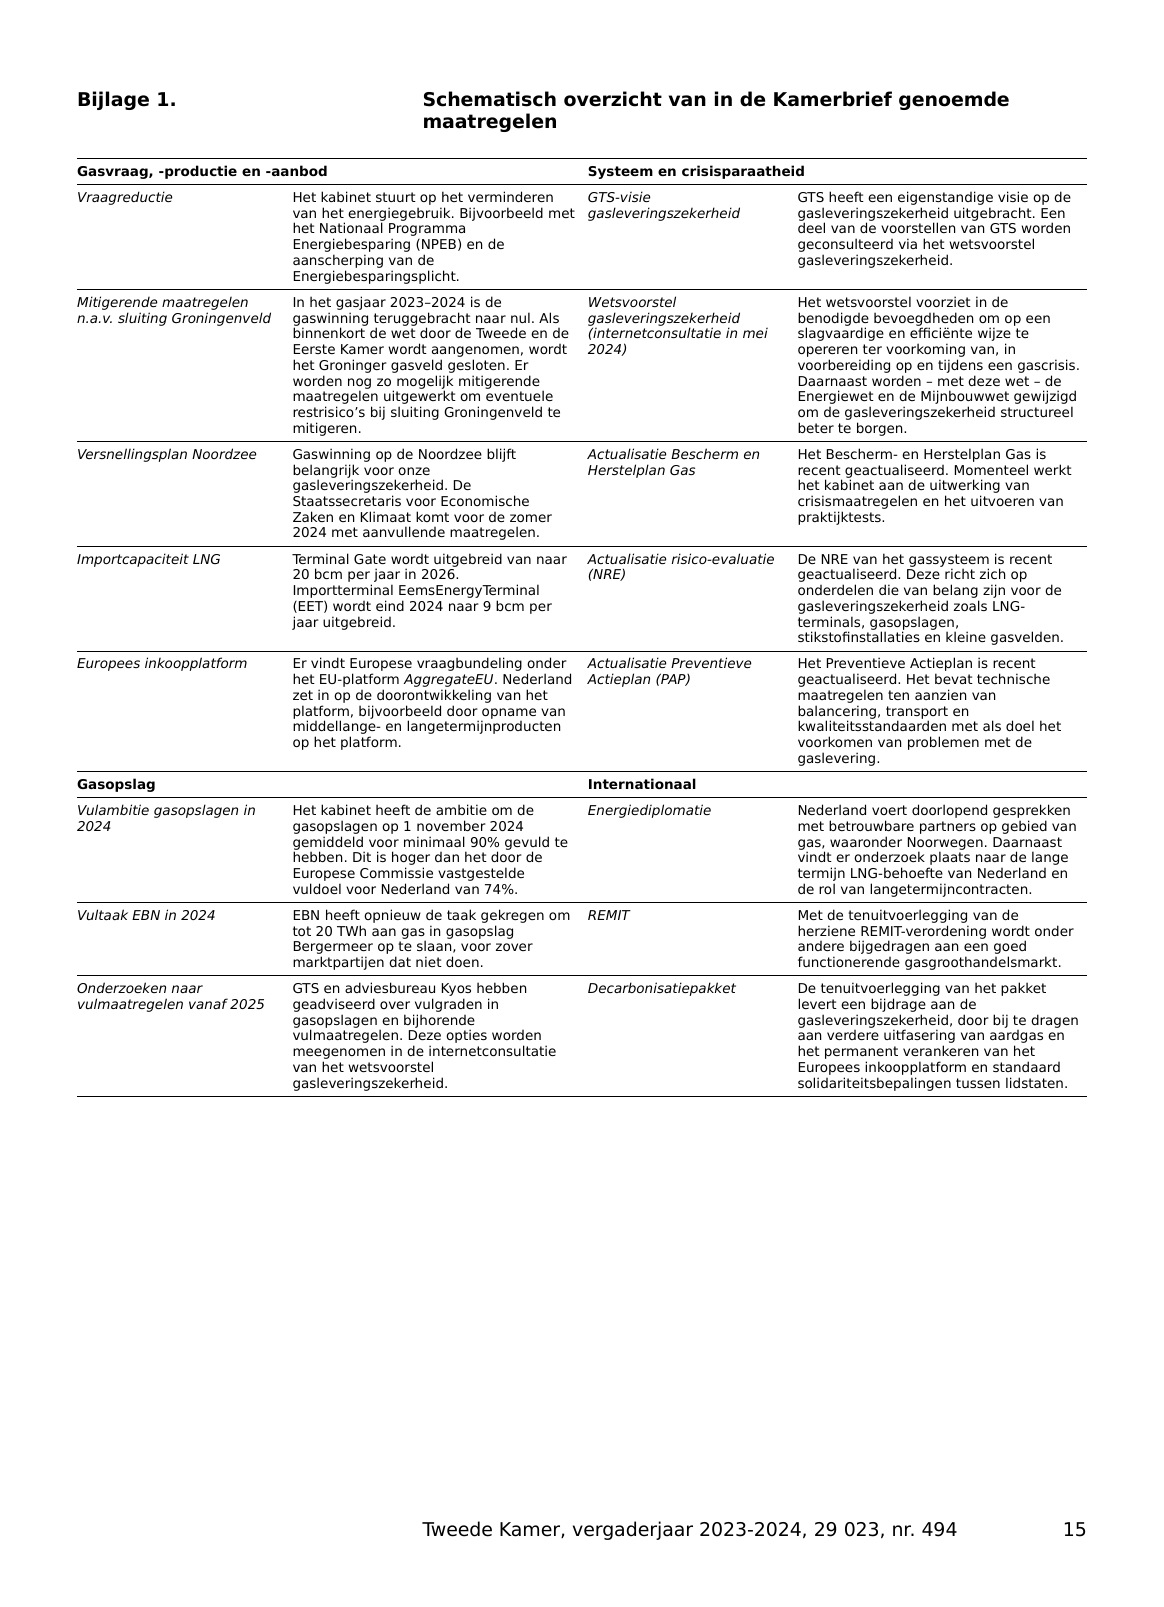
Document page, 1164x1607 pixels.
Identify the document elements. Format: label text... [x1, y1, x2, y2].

table_cell EBN heeft opnieuw de taak gekregen om tot 20 TWh aan gas in gasopslag Bergermeer op te slaan, voor zover marktpartijen dat niet doen. [286, 903, 582, 975]
table_cell Vraagreductie [77, 185, 286, 289]
table_cell Het Bescherm- en Herstelplan Gas is recent geactualiseerd. Momenteel werkt het kabinet aan de uitwerking van crisismaatregelen en het uitvoeren van praktijktests. [791, 442, 1087, 546]
table_cell GTS en adviesbureau Kyos hebben geadviseerd over vulgraden in gasopslagen en bijhorende vulmaatregelen. Deze opties worden meegenomen in de internetconsultatie van het wetsvoorstel gasleveringszekerheid. [286, 976, 582, 1096]
table_cell Nederland voert doorlopend gesprekken met betrouwbare partners op gebied van gas, waaronder Noorwegen. Daarnaast vindt er onderzoek plaats naar de lange termijn LNG-behoefte van Nederland en de rol van langetermijncontracten. [791, 798, 1087, 902]
table_cell Vultaak EBN in 2024 [77, 903, 286, 975]
table_cell Gaswinning op de Noordzee blijft belangrijk voor onze gasleveringszekerheid. De Staatssecretaris voor Economische Zaken en Klimaat komt voor de zomer 2024 met aanvullende maatregelen. [286, 442, 582, 546]
subtitle Bijlage 1. Schematisch overzicht van in de Kamerbrief genoemde maatregelen [77, 89, 1087, 133]
table_cell De NRE van het gassysteem is recent geactualiseerd. Deze richt zich op onderdelen die van belang zijn voor de gasleveringszekerheid zoals LNG-terminals, gasopslagen, stikstofinstallaties en kleine gasvelden. [791, 547, 1087, 651]
table_cell Er vindt Europese vraagbundeling onder het EU-platform AggregateEU. Nederland zet in op de doorontwikkeling van het platform, bijvoorbeeld door opname van middellange- en langetermijnproducten op het platform. [286, 652, 582, 771]
table_cell Wetsvoorstel gasleveringszekerheid (internetconsultatie in mei 2024) [582, 290, 791, 441]
table_cell Terminal Gate wordt uitgebreid van naar 20 bcm per jaar in 2026. Importterminal EemsEnergyTerminal (EET) wordt eind 2024 naar 9 bcm per jaar uitgebreid. [286, 547, 582, 651]
table_cell REMIT [582, 903, 791, 975]
table_cell Vulambitie gasopslagen in 2024 [77, 798, 286, 902]
table_cell Energiediplomatie [582, 798, 791, 902]
table_cell Het Preventieve Actieplan is recent geactualiseerd. Het bevat technische maatregelen ten aanzien van balancering, transport en kwaliteitsstandaarden met als doel het voorkomen van problemen met de gaslevering. [791, 652, 1087, 771]
table_cell Het kabinet heeft de ambitie om de gasopslagen op 1 november 2024 gemiddeld voor minimaal 90% gevuld te hebben. Dit is hoger dan het door de Europese Commissie vastgestelde vuldoel voor Nederland van 74%. [286, 798, 582, 902]
table_cell Europees inkoopplatform [77, 652, 286, 771]
table_cell Met de tenuitvoerlegging van de herziene REMIT-verordening wordt onder andere bijgedragen aan een goed functionerende gasgroothandelsmarkt. [791, 903, 1087, 975]
table_cell Internationaal [582, 772, 1087, 797]
table_cell Versnellingsplan Noordzee [77, 442, 286, 546]
table_cell Importcapaciteit LNG [77, 547, 286, 651]
table_cell Actualisatie risico-evaluatie (NRE) [582, 547, 791, 651]
table_cell Mitigerende maatregelen n.a.v. sluiting Groningenveld [77, 290, 286, 441]
table_cell Het kabinet stuurt op het verminderen van het energiegebruik. Bijvoorbeeld met het Nationaal Programma Energiebesparing (NPEB) en de aanscherping van de Energiebesparingsplicht. [286, 185, 582, 289]
table_cell De tenuitvoerlegging van het pakket levert een bijdrage aan de gasleveringszekerheid, door bij te dragen aan verdere uitfasering van aardgas en het permanent verankeren van het Europees inkoopplatform en standaard solidariteitsbepalingen tussen lidstaten. [791, 976, 1087, 1096]
table_cell Onderzoeken naar vulmaatregelen vanaf 2025 [77, 976, 286, 1096]
table_cell Gasopslag [77, 772, 582, 797]
table_cell Actualisatie Bescherm en Herstelplan Gas [582, 442, 791, 546]
table_cell Actualisatie Preventieve Actieplan (PAP) [582, 652, 791, 771]
table_header Systeem en crisisparaatheid [582, 159, 1087, 184]
table_cell Decarbonisatiepakket [582, 976, 791, 1096]
table_cell GTS heeft een eigenstandige visie op de gasleveringszekerheid uitgebracht. Een deel van de voorstellen van GTS worden geconsulteerd via het wetsvoorstel gasleveringszekerheid. [791, 185, 1087, 289]
table_cell GTS-visie gasleveringszekerheid [582, 185, 791, 289]
table_cell In het gasjaar 2023–2024 is de gaswinning teruggebracht naar nul. Als binnenkort de wet door de Tweede en de Eerste Kamer wordt aangenomen, wordt het Groninger gasveld gesloten. Er worden nog zo mogelijk mitigerende maatregelen uitgewerkt om eventuele restrisico’s bij sluiting Groningenveld te mitigeren. [286, 290, 582, 441]
table_header Gasvraag, -productie en -aanbod [77, 159, 582, 184]
table_cell Het wetsvoorstel voorziet in de benodigde bevoegdheden om op een slagvaardige en efficiënte wijze te opereren ter voorkoming van, in voorbereiding op en tijdens een gascrisis. Daarnaast worden – met deze wet – de Energiewet en de Mijnbouwwet gewijzigd om de gasleveringszekerheid structureel beter te borgen. [791, 290, 1087, 441]
